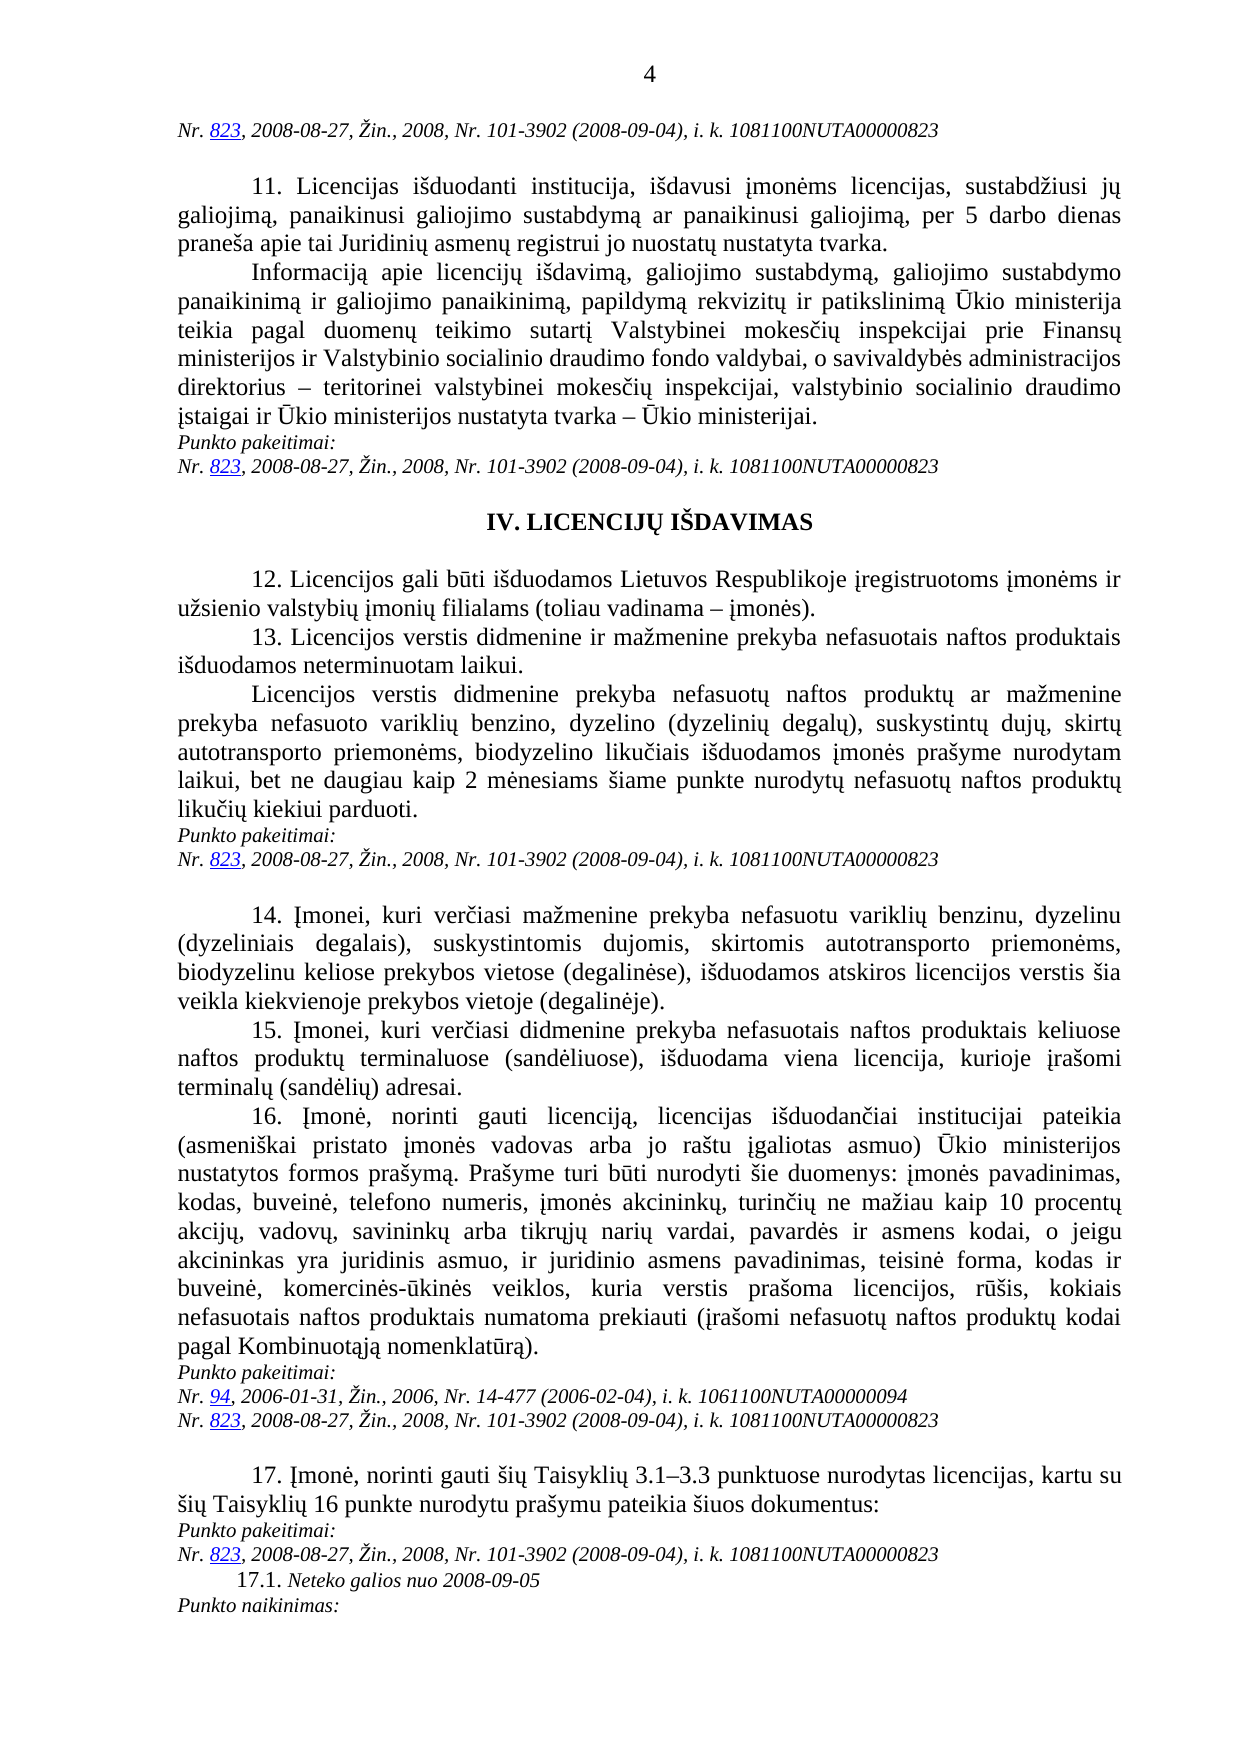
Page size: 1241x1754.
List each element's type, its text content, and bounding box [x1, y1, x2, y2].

text Nr. 823, 2008-08-27, Žin., 2008, Nr. 101-3902 (2008-09-04), i. k. 1081100NUTA00000823 [177, 454, 1122, 478]
text 13. Licencijos verstis didmenine ir mažmenine prekyba nefasuotais naftos produktais išduodamos neterminuotam laikui. [177, 622, 1122, 679]
text 17.1. Neteko galios nuo 2008-09-05 [177, 1566, 1122, 1593]
text Licencijos verstis didmenine prekyba nefasuotų naftos produktų ar mažmenine prekyba nefasuoto variklių benzino, dyzelino (dyzelinių degalų), suskystintų dujų, skirtų autotransporto priemonėms, biodyzelino likučiais išduodamos įmonės prašyme nurodytam laikui, bet ne daugiau kaip 2 mėnesiams šiame punkte nurodytų nefasuotų naftos produktų likučių kiekiui parduoti. [177, 679, 1122, 823]
text 12. Licencijos gali būti išduodamos Lietuvos Respublikoje įregistruotoms įmonėms ir užsienio valstybių įmonių filialams (toliau vadinama – įmonės). [177, 564, 1122, 622]
text Nr. 823, 2008-08-27, Žin., 2008, Nr. 101-3902 (2008-09-04), i. k. 1081100NUTA00000823 [177, 1542, 1122, 1566]
text Nr. 823, 2008-08-27, Žin., 2008, Nr. 101-3902 (2008-09-04), i. k. 1081100NUTA00000823 [177, 118, 1122, 142]
text Punkto pakeitimai: [177, 823, 1122, 847]
text Punkto naikinimas: [177, 1593, 1122, 1617]
text 11. Licencijas išduodanti institucija, išdavusi įmonėms licencijas, sustabdžiusi jų galiojimą, panaikinusi galiojimo sustabdymą ar panaikinusi galiojimą, per 5 darbo dienas praneša apie tai Juridinių asmenų registrui jo nuostatų nustatyta tvarka. [177, 171, 1122, 257]
text Punkto pakeitimai: [177, 1518, 1122, 1542]
text Informaciją apie licencijų išdavimą, galiojimo sustabdymą, galiojimo sustabdymo panaikinimą ir galiojimo panaikinimą, papildymą rekvizitų ir patikslinimą Ūkio ministerija teikia pagal duomenų teikimo sutartį Valstybinei mokesčių inspekcijai prie Finansų ministerijos ir Valstybinio socialinio draudimo fondo valdybai, o savivaldybės administracijos direktorius – teritorinei valstybinei mokesčių inspekcijai, valstybinio socialinio draudimo įstaigai ir Ūkio ministerijos nustatyta tvarka – Ūkio ministerijai. [177, 257, 1122, 430]
text 14. Įmonei, kuri verčiasi mažmenine prekyba nefasuotu variklių benzinu, dyzelinu (dyzeliniais degalais), suskystintomis dujomis, skirtomis autotransporto priemonėms, biodyzelinu keliose prekybos vietose (degalinėse), išduodamos atskiros licencijos verstis šia veikla kiekvienoje prekybos vietoje (degalinėje). [177, 900, 1122, 1015]
text Nr. 823, 2008-08-27, Žin., 2008, Nr. 101-3902 (2008-09-04), i. k. 1081100NUTA00000823 [177, 847, 1122, 871]
text 16. Įmonė, norinti gauti licenciją, licencijas išduodančiai institucijai pateikia (asmeniškai pristato įmonės vadovas arba jo raštu įgaliotas asmuo) Ūkio ministerijos nustatytos formos prašymą. Prašyme turi būti nurodyti šie duomenys: įmonės pavadinimas, kodas, buveinė, telefono numeris, įmonės akcininkų, turinčių ne mažiau kaip 10 procentų akcijų, vadovų, savininkų arba tikrųjų narių vardai, pavardės ir asmens kodai, o jeigu akcininkas yra juridinis asmuo, ir juridinio asmens pavadinimas, teisinė forma, kodas ir buveinė, komercinės-ūkinės veiklos, kuria verstis prašoma licencijos, rūšis, kokiais nefasuotais naftos produktais numatoma prekiauti (įrašomi nefasuotų naftos produktų kodai pagal Kombinuotąją nomenklatūrą). [177, 1101, 1122, 1360]
text IV. LICENCIJŲ IŠDAVIMAS [177, 507, 1122, 535]
text 17. Įmonė, norinti gauti šių Taisyklių 3.1–3.3 punktuose nurodytas licencijas, kartu su šių Taisyklių 16 punkte nurodytu prašymu pateikia šiuos dokumentus: [177, 1461, 1122, 1518]
text Punkto pakeitimai: [177, 430, 1122, 454]
text Punkto pakeitimai: [177, 1360, 1122, 1384]
text Nr. 823, 2008-08-27, Žin., 2008, Nr. 101-3902 (2008-09-04), i. k. 1081100NUTA00000823 [177, 1408, 1122, 1432]
text 15. Įmonei, kuri verčiasi didmenine prekyba nefasuotais naftos produktais keliuose naftos produktų terminaluose (sandėliuose), išduodama viena licencija, kurioje įrašomi terminalų (sandėlių) adresai. [177, 1015, 1122, 1101]
text Nr. 94, 2006-01-31, Žin., 2006, Nr. 14-477 (2006-02-04), i. k. 1061100NUTA00000094 [177, 1384, 1122, 1408]
